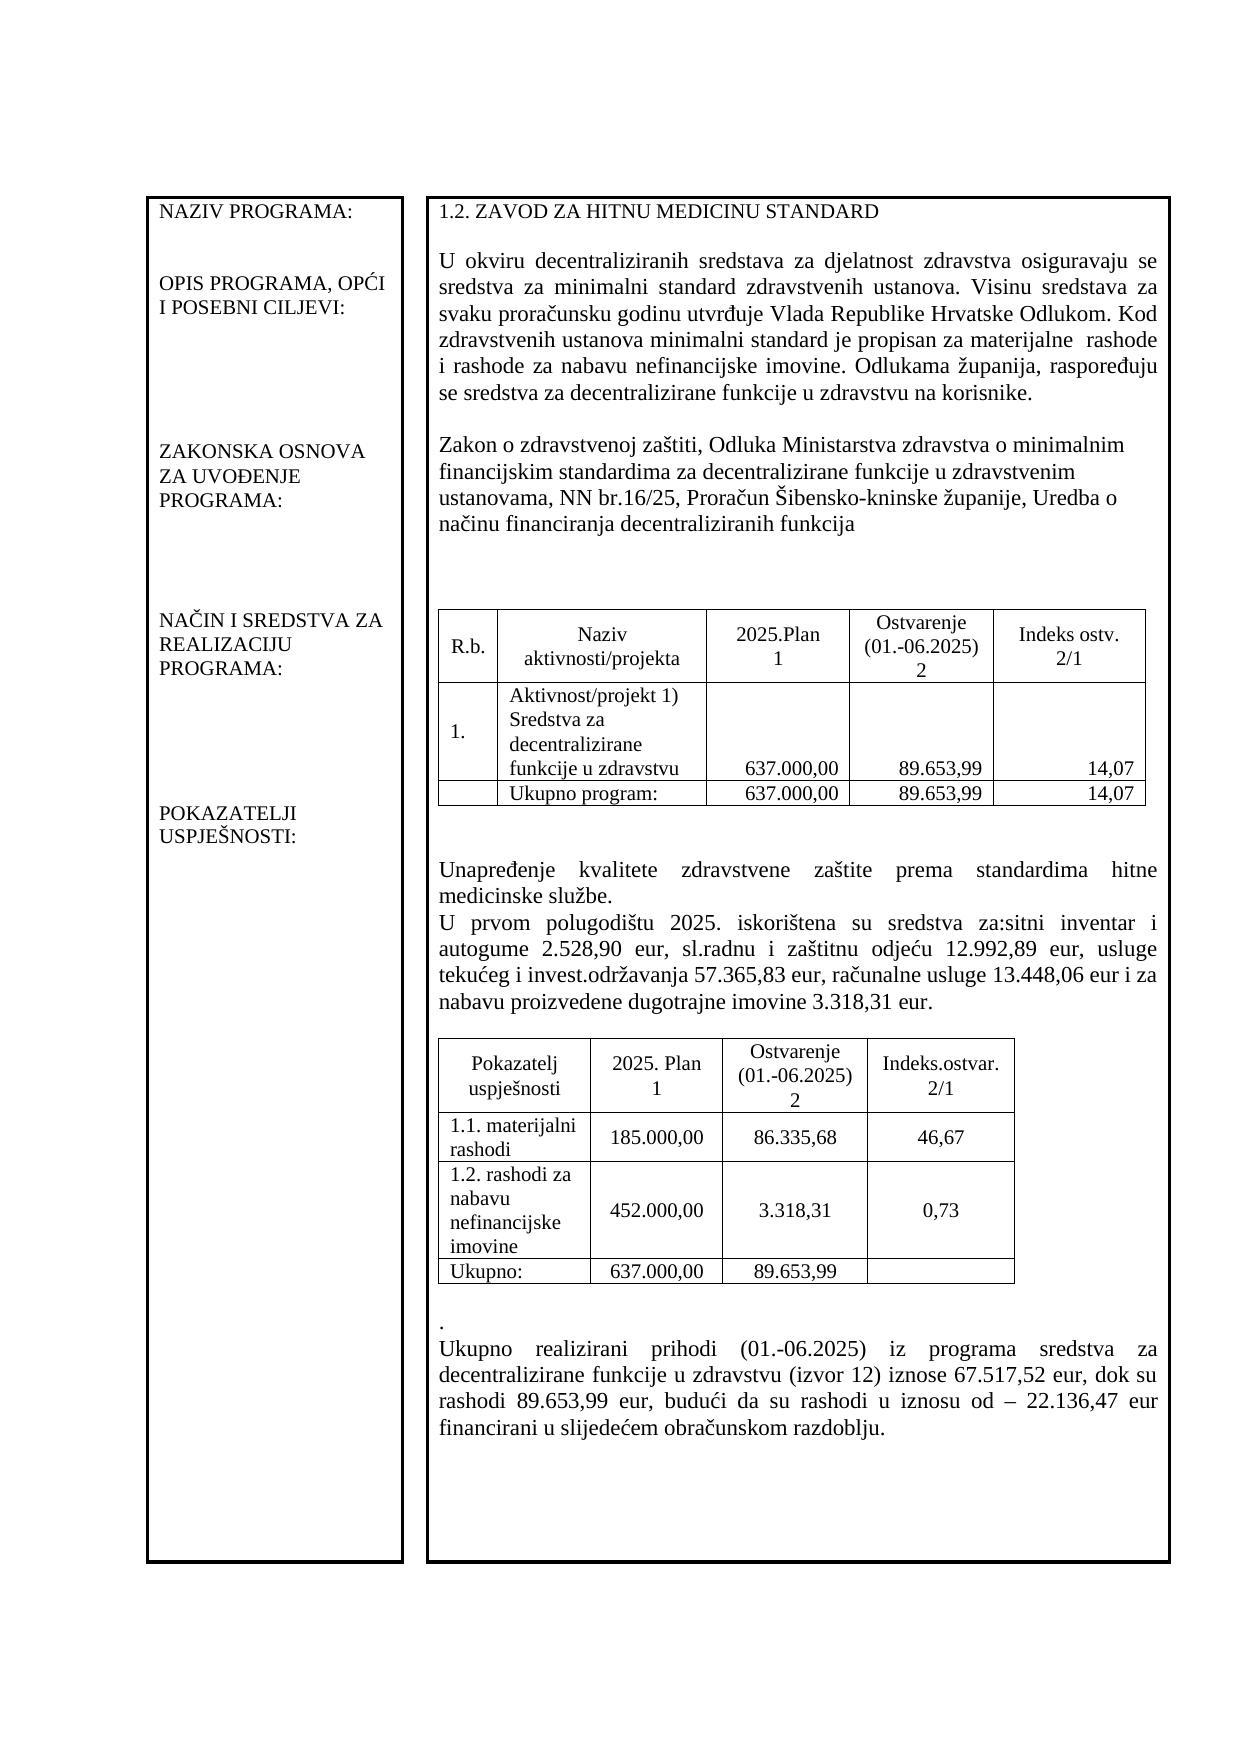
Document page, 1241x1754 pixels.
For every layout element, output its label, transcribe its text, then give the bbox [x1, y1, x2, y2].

table_header Indeks.ostvar. 2/1 [868, 1039, 1014, 1112]
table_cell 3.318,31 [723, 1162, 867, 1258]
table_header NAZIV PROGRAMA: OPIS PROGRAMA, OPĆI I POSEBNI CILJEVI: ZAKONSKA OSNOVA ZA UVOĐENJE PROGRAMA: NAČIN I SREDSTVA ZA REALIZACIJU PROGRAMA: POKAZATELJI USPJEŠNOSTI: [149, 199, 401, 1560]
table_cell [439, 781, 497, 805]
table_cell 637.000,00 [591, 1259, 722, 1283]
table_cell 89.653,99 [850, 683, 993, 779]
table_cell Ukupno program: [498, 781, 706, 805]
table_cell 1.2. rashodi za nabavu nefinancijske imovine [439, 1162, 590, 1258]
table_cell 14,07 [994, 683, 1145, 779]
table_cell 1.1. materijalni rashodi [439, 1113, 590, 1161]
table_header Ostvarenje (01.-06.2025) 2 [850, 610, 993, 682]
table_cell 452.000,00 [591, 1162, 722, 1258]
table_header Naziv aktivnosti/projekta [498, 610, 706, 682]
table_cell 14,07 [994, 781, 1145, 805]
table_cell Ukupno: [439, 1259, 590, 1283]
table_cell 89.653,99 [850, 781, 993, 805]
table_header [404, 196, 426, 1560]
table_header R.b. [439, 610, 497, 682]
table_header Indeks ostv. 2/1 [994, 610, 1145, 682]
table_cell 637.000,00 [707, 683, 849, 779]
table_header Pokazatelj uspješnosti [439, 1039, 590, 1112]
table_cell 185.000,00 [591, 1113, 722, 1161]
table_header 1.2. ZAVOD ZA HITNU MEDICINU STANDARD U okviru decentraliziranih sredstava za djelatnost zdravstva osiguravaju se sredstva za minimalni standard zdravstvenih ustanova. Visinu sredstava za svaku proračunsku godinu utvrđuje Vlada Republike Hrvatske Odlukom. Kod zdravstvenih ustanova minimalni standard je propisan za materijalne rashode i rashode za nabavu nefinancijske imovine. Odlukama županija, raspoređuju se sredstva za decentralizirane funkcije u zdravstvu na korisnike. Zakon o zdravstvenoj zaštiti, Odluka Ministarstva zdravstva o minimalnim financijskim standardima za decentralizirane funkcije u zdravstvenim ustanovama, NN br.16/25, Proračun Šibensko-kninske županije, Uredba o načinu financiranja decentraliziranih funkcija Unapređenje kvalitete zdravstvene zaštite prema standardima hitne medicinske službe. U prvom polugodištu 2025. iskorištena su sredstva za:sitni inventar i autogume 2.528,90 eur, sl.radnu i zaštitnu odjeću 12.992,89 eur, usluge tekućeg i invest.održavanja 57.365,83 eur, računalne usluge 13.448,06 eur i za nabavu proizvedene dugotrajne imovine 3.318,31 eur. . Ukupno realizirani prihodi (01.-06.2025) iz programa sredstva za decentralizirane funkcije u zdravstvu (izvor 12) iznose 67.517,52 eur, dok su rashodi 89.653,99 eur, budući da su rashodi u iznosu od – 22.136,47 eur financirani u slijedećem obračunskom razdoblju. [429, 199, 1168, 1560]
table_header Ostvarenje (01.-06.2025) 2 [723, 1039, 867, 1112]
table_header 2025.Plan 1 [707, 610, 849, 682]
table_cell 0,73 [868, 1162, 1014, 1258]
table_cell 637.000,00 [707, 781, 849, 805]
table_cell 46,67 [868, 1113, 1014, 1161]
table_cell 1. [439, 683, 497, 779]
table_header 2025. Plan 1 [591, 1039, 722, 1112]
table_cell [868, 1259, 1014, 1283]
table_cell Aktivnost/projekt 1) Sredstva za decentralizirane funkcije u zdravstvu [498, 683, 706, 779]
table_cell 89.653,99 [723, 1259, 867, 1283]
table_cell 86.335,68 [723, 1113, 867, 1161]
